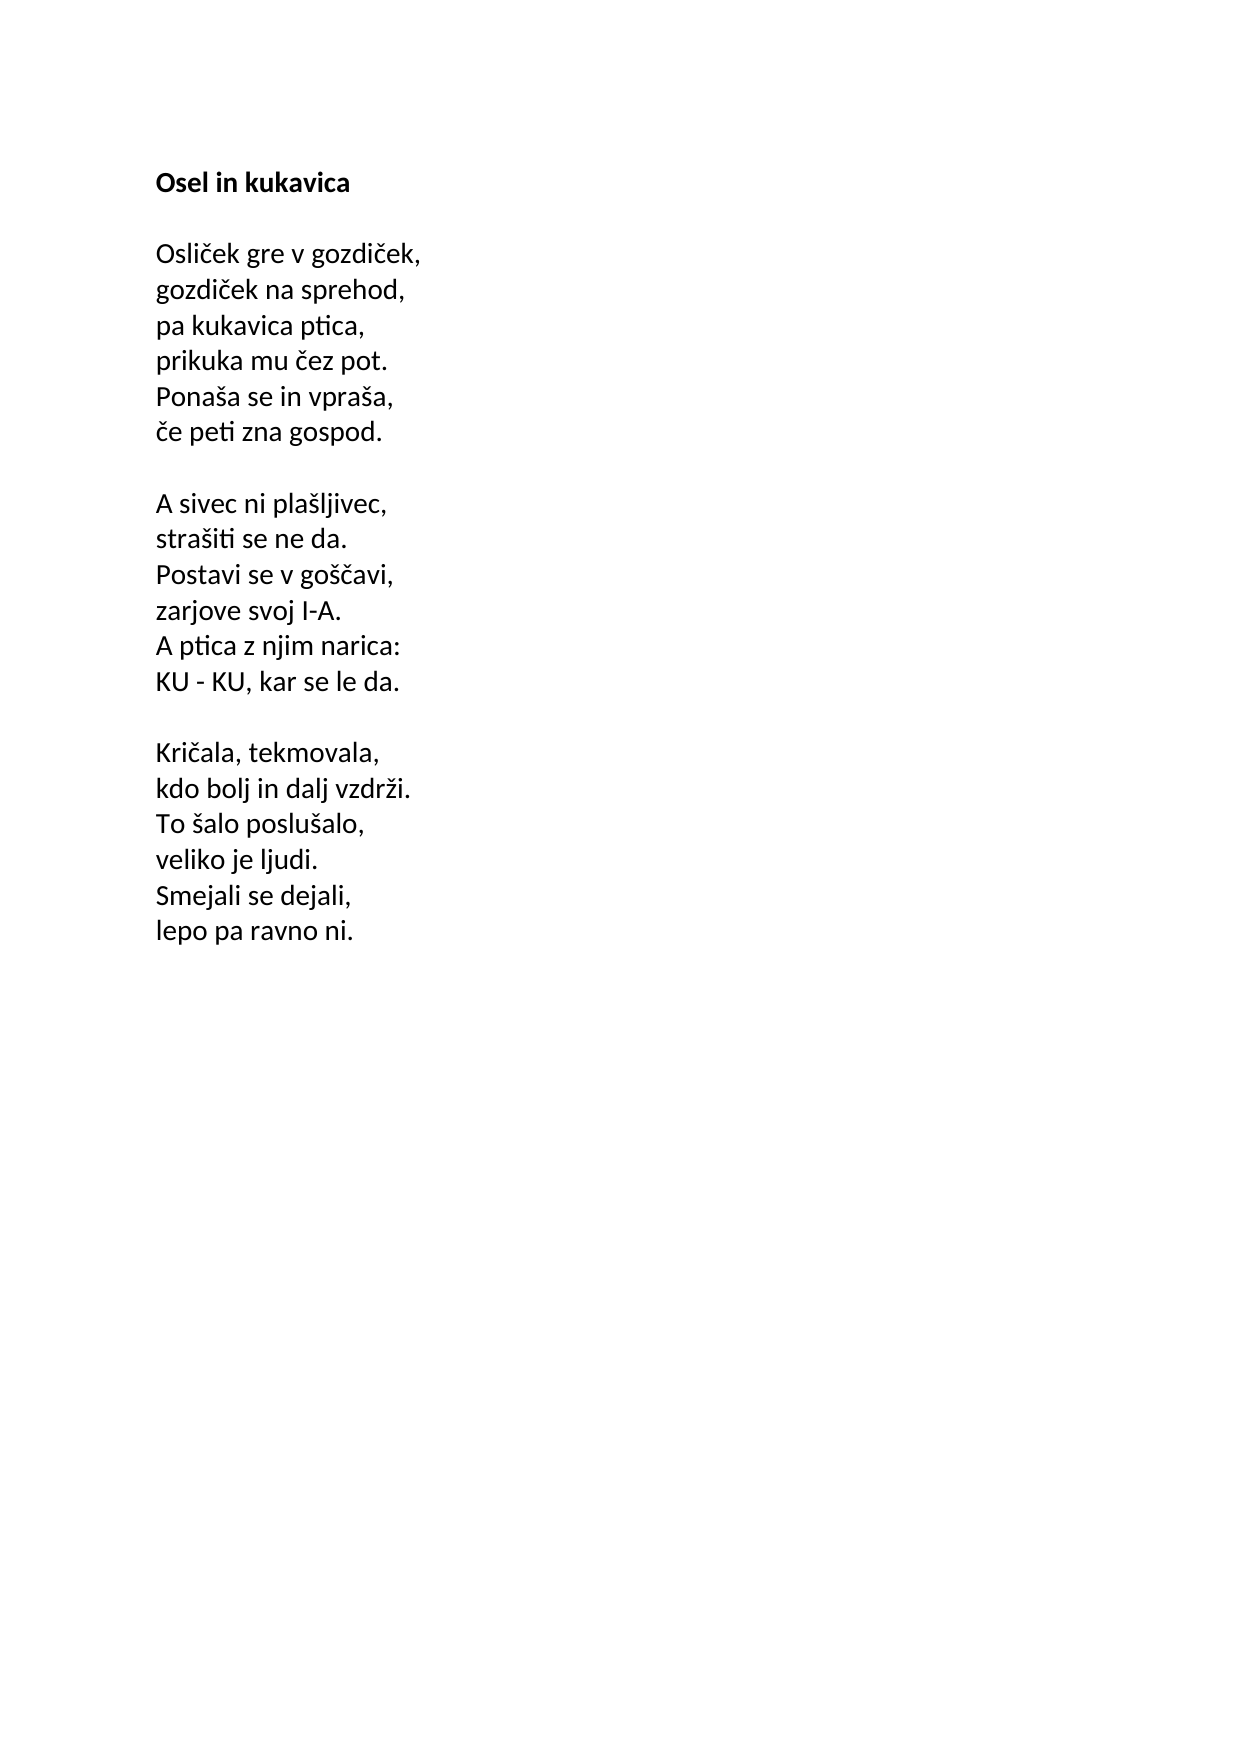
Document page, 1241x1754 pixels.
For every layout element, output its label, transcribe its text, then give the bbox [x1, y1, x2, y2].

text Osel in kukavica [156, 164, 1122, 200]
text strašiti se ne da. [156, 520, 1122, 556]
text zarjove svoj I-A. [156, 592, 1122, 627]
text če peti zna gospod. [156, 413, 1122, 449]
text lepo pa ravno ni. [156, 912, 1122, 948]
text KU - KU, kar se le da. [156, 663, 1122, 698]
text Ponaša se in vpraša, [156, 378, 1122, 413]
text prikuka mu čez pot. [156, 342, 1122, 378]
text To šalo poslušalo, [156, 805, 1122, 841]
text Smejali se dejali, [156, 877, 1122, 912]
text kdo bolj in dalj vzdrži. [156, 770, 1122, 805]
text veliko je ljudi. [156, 841, 1122, 877]
text Osliček gre v gozdiček, [156, 235, 1122, 271]
text Postavi se v goščavi, [156, 556, 1122, 592]
text A sivec ni plašljivec, [156, 485, 1122, 520]
text pa kukavica ptica, [156, 307, 1122, 342]
text A ptica z njim narica: [156, 627, 1122, 663]
text Kričala, tekmovala, [156, 734, 1122, 770]
text gozdiček na sprehod, [156, 271, 1122, 307]
